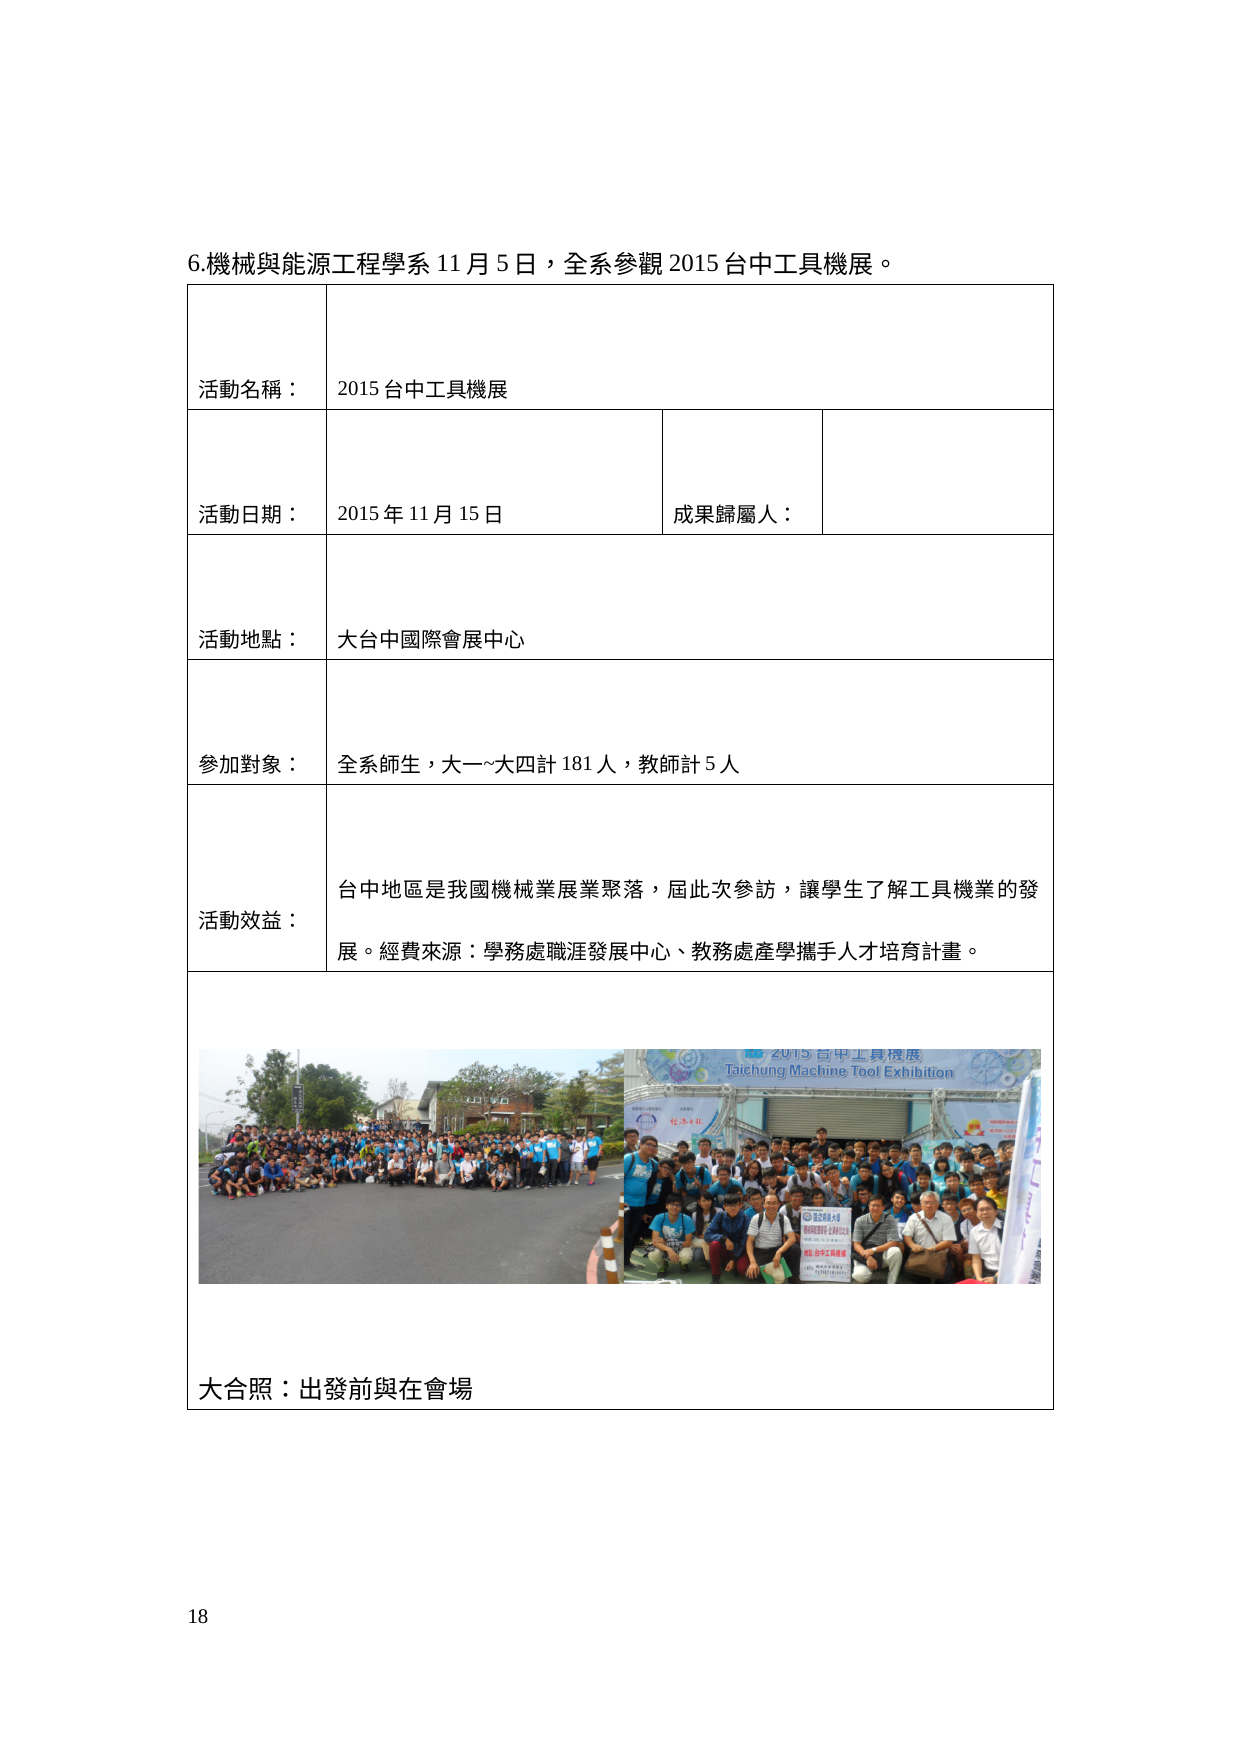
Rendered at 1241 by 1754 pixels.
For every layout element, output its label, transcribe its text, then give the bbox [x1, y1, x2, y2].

table_cell [188, 972, 1053, 1287]
table_cell 全系師生，大一~大四計181人，教師計5人 [327, 660, 1053, 784]
text 6.機械與能源工程學系11月5日，全系參觀2015台中工具機展。 [187, 221, 1053, 284]
table_cell 成果歸屬人： [663, 410, 822, 534]
table_cell [823, 410, 1053, 534]
table_cell 2015年11月15日 [327, 410, 662, 534]
table_cell 大台中國際會展中心 [327, 535, 1053, 659]
table_header 2015台中工具機展 [327, 285, 1053, 409]
table_cell 參加對象： [188, 660, 326, 784]
table_cell 活動地點： [188, 535, 326, 659]
table_cell 活動效益： [188, 785, 326, 971]
table_header 活動名稱： [188, 285, 326, 409]
table_cell 台中地區是我國機械業展業聚落，屆此次參訪，讓學生了解工具機業的發展。經費來源：學務處職涯發展中心、教務處產學攜手人才培育計畫。 [327, 785, 1053, 971]
table_cell 活動日期： [188, 410, 326, 534]
table_cell 大合照：出發前與在會場 [188, 1287, 1053, 1409]
